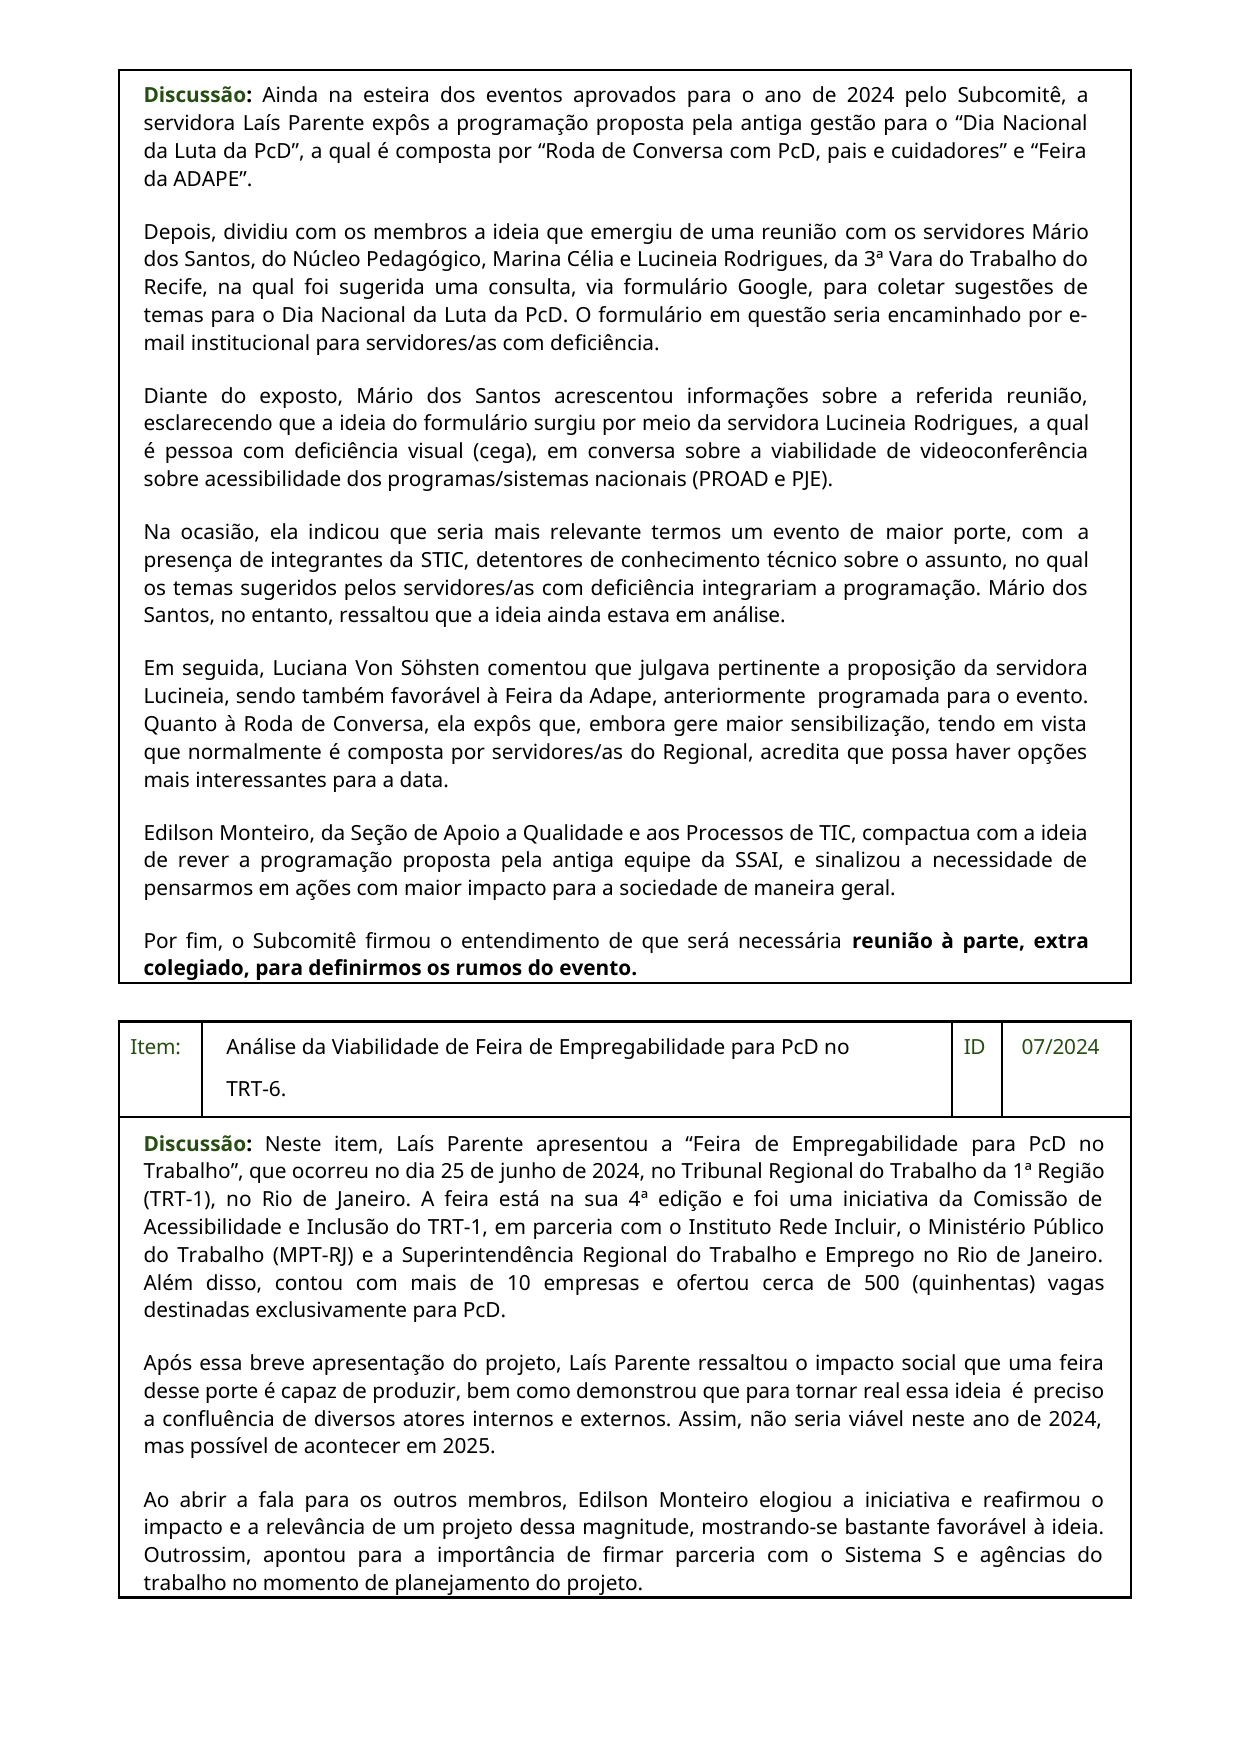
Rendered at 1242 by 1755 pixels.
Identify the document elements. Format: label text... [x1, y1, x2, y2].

table_cell Discussão: Neste item, Laís Parente apresentou a “Feira de Empregabilidade para PcD no Trabalho”, que ocorreu no dia 25 de junho de 2024, no Tribunal Regional do Trabalho da 1ª Região (TRT-1), no Rio de Janeiro. A feira está na sua 4ª edição e foi uma iniciativa da Comissão de Acessibilidade e Inclusão do TRT-1, em parceria com o Instituto Rede Incluir, o Ministério Público do Trabalho (MPT-RJ) e a Superintendência Regional do Trabalho e Emprego no Rio de Janeiro. Além disso, contou com mais de 10 empresas e ofertou cerca de 500 (quinhentas) vagas destinadas exclusivamente para PcD. Após essa breve apresentação do projeto, Laís Parente ressaltou o impacto social que uma feira desse porte é capaz de produzir, bem como demonstrou que para tornar real essa ideia é preciso a confluência de diversos atores internos e externos. Assim, não seria viável neste ano de 2024, mas possível de acontecer em 2025. Ao abrir a fala para os outros membros, Edilson Monteiro elogiou a iniciativa e reafirmou o impacto e a relevância de um projeto dessa magnitude, mostrando-se bastante favorável à ideia. Outrossim, apontou para a importância de firmar parceria com o Sistema S e agências do trabalho no momento de planejamento do projeto. [120, 1118, 1130, 1596]
table_header Análise da Viabilidade de Feira de Empregabilidade para PcD no TRT-6. [203, 1023, 951, 1116]
table_header 07/2024 [1003, 1023, 1130, 1116]
table_header Item: [120, 1023, 201, 1116]
table_header ID [953, 1023, 1001, 1116]
table_cell Discussão: Ainda na esteira dos eventos aprovados para o ano de 2024 pelo Subcomitê, a servidora Laís Parente expôs a programação proposta pela antiga gestão para o “Dia Nacional da Luta da PcD”, a qual é composta por “Roda de Conversa com PcD, pais e cuidadores” e “Feira da ADAPE”. Depois, dividiu com os membros a ideia que emergiu de uma reunião com os servidores Mário dos Santos, do Núcleo Pedagógico, Marina Célia e Lucineia Rodrigues, da 3ª Vara do Trabalho do Recife, na qual foi sugerida uma consulta, via formulário Google, para coletar sugestões de temas para o Dia Nacional da Luta da PcD. O formulário em questão seria encaminhado por e-mail institucional para servidores/as com deficiência. Diante do exposto, Mário dos Santos acrescentou informações sobre a referida reunião, esclarecendo que a ideia do formulário surgiu por meio da servidora Lucineia Rodrigues, a qual é pessoa com deficiência visual (cega), em conversa sobre a viabilidade de videoconferência sobre acessibilidade dos programas/sistemas nacionais (PROAD e PJE). Na ocasião, ela indicou que seria mais relevante termos um evento de maior porte, com a presença de integrantes da STIC, detentores de conhecimento técnico sobre o assunto, no qual os temas sugeridos pelos servidores/as com deficiência integrariam a programação. Mário dos Santos, no entanto, ressaltou que a ideia ainda estava em análise. Em seguida, Luciana Von Söhsten comentou que julgava pertinente a proposição da servidora Lucineia, sendo também favorável à Feira da Adape, anteriormente programada para o evento. Quanto à Roda de Conversa, ela expôs que, embora gere maior sensibilização, tendo em vista que normalmente é composta por servidores/as do Regional, acredita que possa haver opções mais interessantes para a data. Edilson Monteiro, da Seção de Apoio a Qualidade e aos Processos de TIC, compactua com a ideia de rever a programação proposta pela antiga equipe da SSAI, e sinalizou a necessidade de pensarmos em ações com maior impacto para a sociedade de maneira geral. Por fim, o Subcomitê firmou o entendimento de que será necessária reunião à parte, extra colegiado, para definirmos os rumos do evento. [120, 71, 1130, 982]
